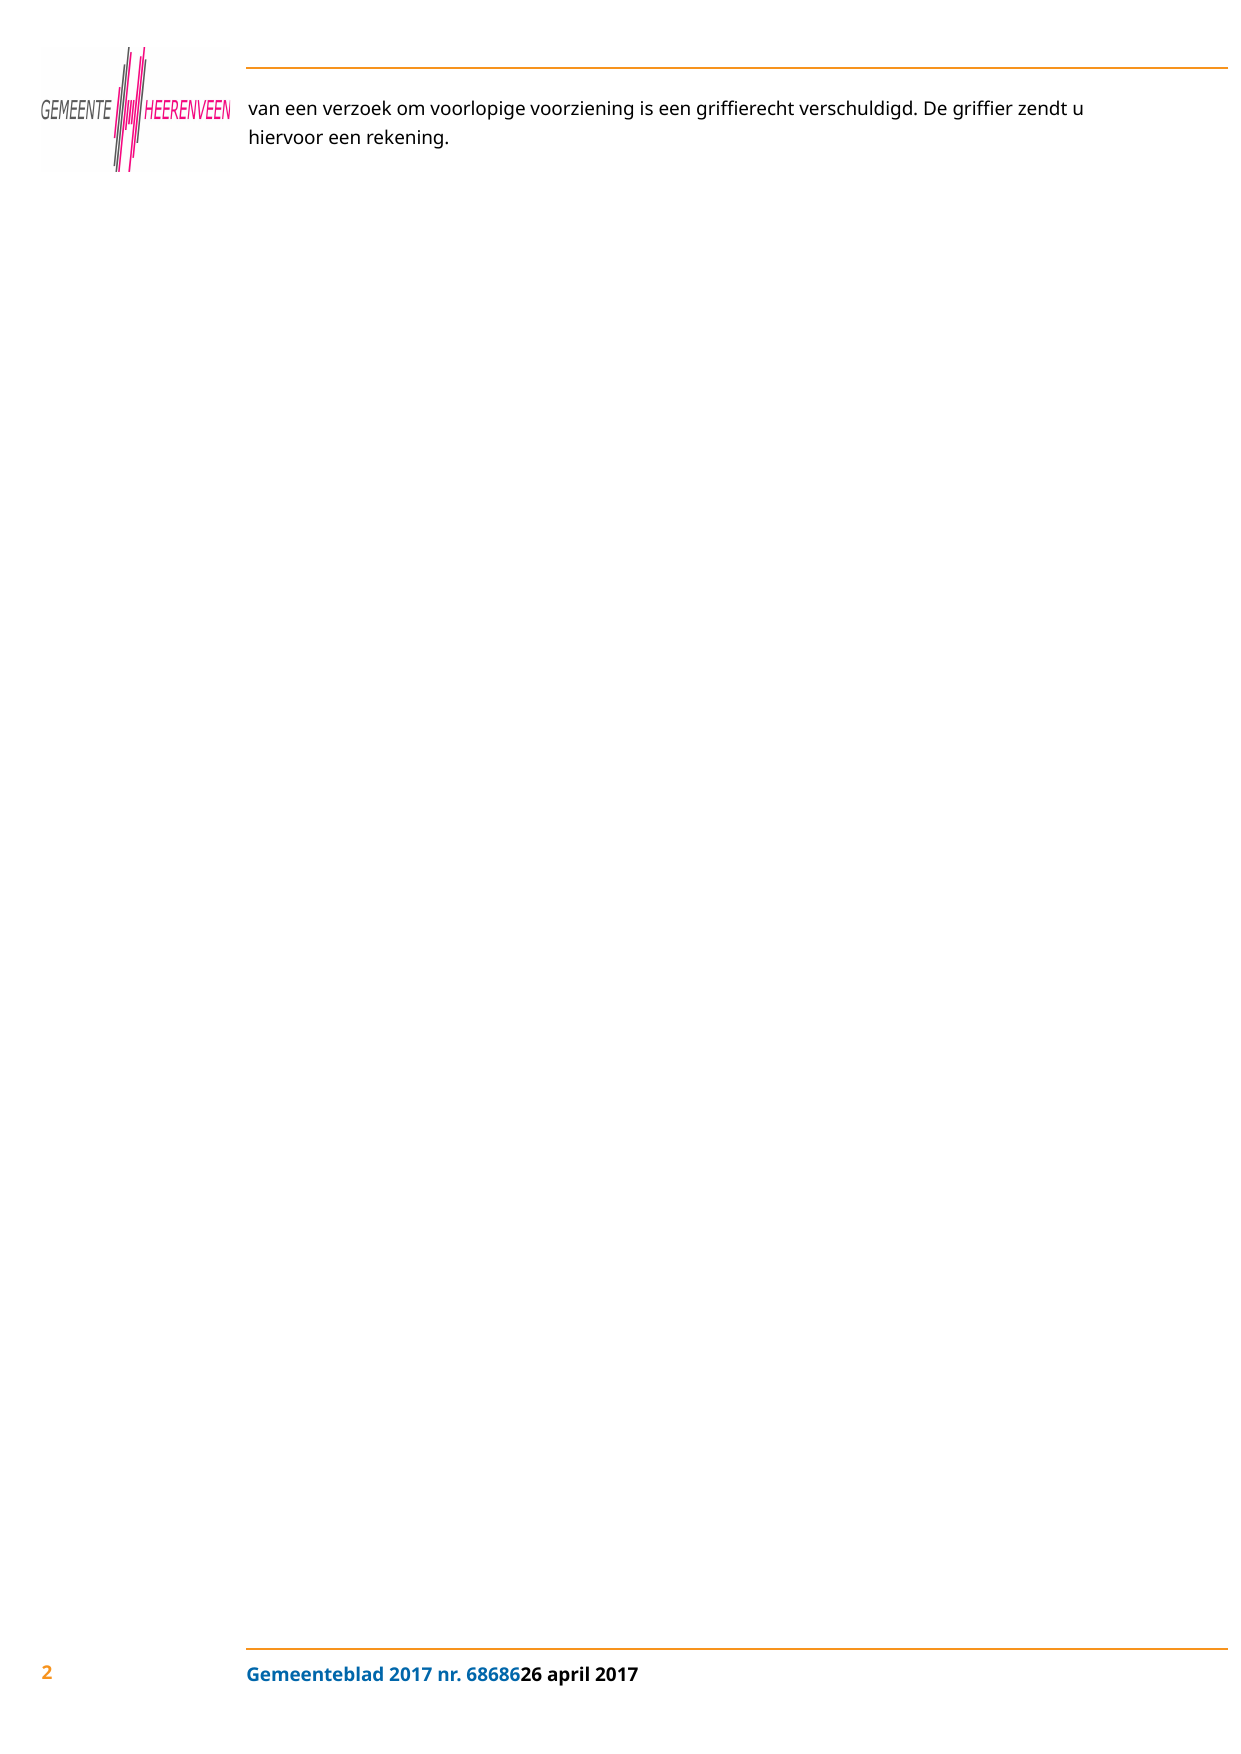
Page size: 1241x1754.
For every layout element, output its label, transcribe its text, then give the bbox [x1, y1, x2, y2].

text van een verzoek om voorlopige voorziening is een griffierecht verschuldigd. De griffier zendt u hiervoor een rekening. [248, 95, 1152, 150]
picture [41, 47, 231, 172]
